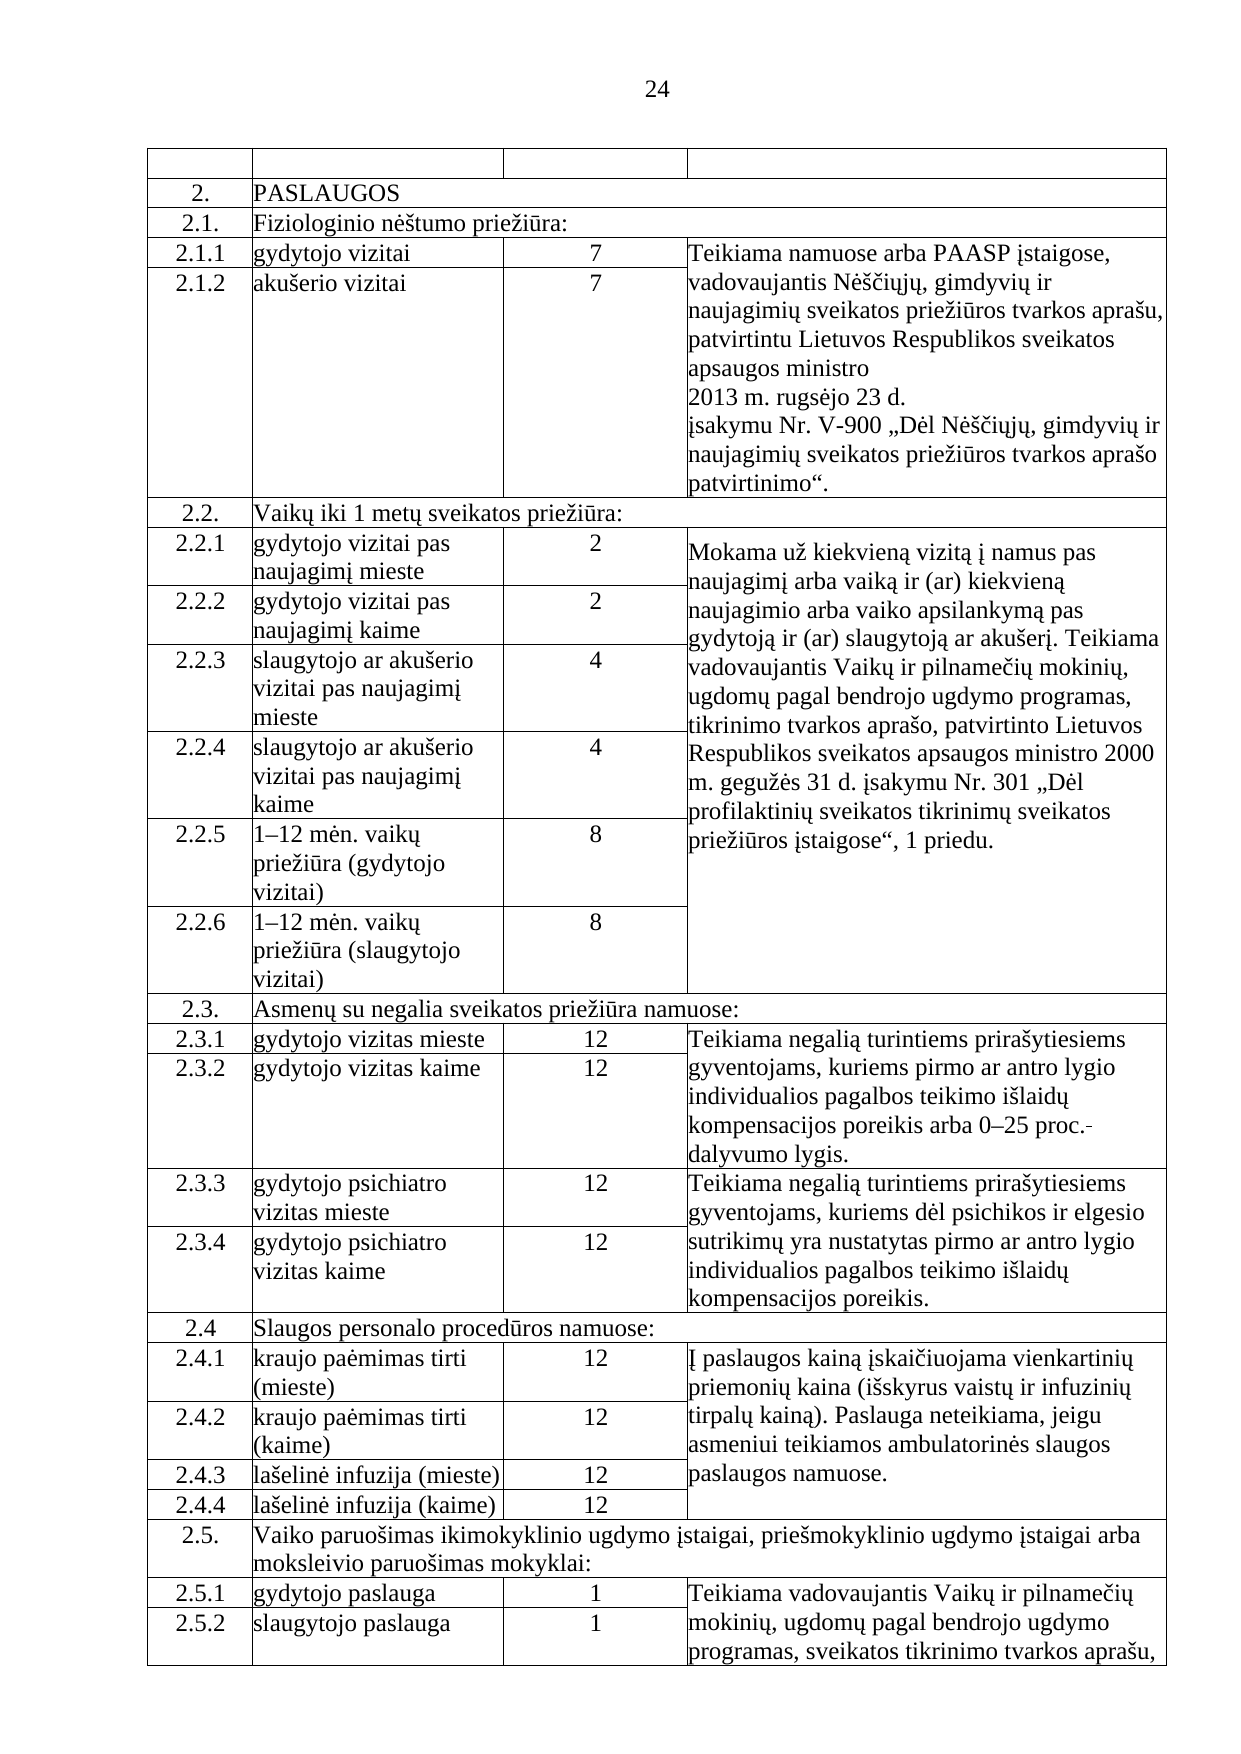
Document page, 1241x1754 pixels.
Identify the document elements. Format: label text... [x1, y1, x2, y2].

table_cell 2.1.1 [148, 238, 252, 267]
table_cell kraujo paėmimas tirti (mieste) [253, 1343, 503, 1401]
table_cell akušerio vizitai [253, 268, 503, 497]
table_cell 12 [504, 1169, 687, 1226]
table_cell 2.2.4 [148, 732, 252, 818]
table_cell 8 [504, 907, 687, 993]
table_cell [504, 149, 687, 177]
table_cell 12 [504, 1402, 687, 1459]
table_cell 2. [148, 179, 252, 207]
table_cell Teikiama namuose arba PAASP įstaigose, vadovaujantis Nėščiųjų, gimdyvių ir naujagimių sveikatos priežiūros tvarkos aprašu, patvirtintu Lietuvos Respublikos sveikatos apsaugos ministro 2013 m. rugsėjo 23 d. įsakymu Nr. V-900 „Dėl Nėščiųjų, gimdyvių ir naujagimių sveikatos priežiūros tvarkos aprašo patvirtinimo“. [688, 238, 1166, 497]
table_cell 4 [504, 732, 687, 818]
table_cell gydytojo vizitas kaime [253, 1054, 503, 1167]
table_cell gydytojo psichiatro vizitas mieste [253, 1169, 503, 1226]
table_cell Fiziologinio nėštumo priežiūra: [253, 208, 1166, 237]
table_cell slaugytojo ar akušerio vizitai pas naujagimį kaime [253, 732, 503, 818]
table_cell 1–12 mėn. vaikų priežiūra (gydytojo vizitai) [253, 819, 503, 906]
table_cell Slaugos personalo procedūros namuose: [253, 1313, 1166, 1342]
table_cell 12 [504, 1227, 687, 1312]
table_cell 2.4.2 [148, 1402, 252, 1459]
table_cell 2 [504, 528, 687, 585]
table_cell gydytojo paslauga [253, 1578, 503, 1607]
table_cell 2.2.3 [148, 645, 252, 731]
table_cell lašelinė infuzija (kaime) [253, 1490, 503, 1519]
table_cell Į paslaugos kainą įskaičiuojama vienkartinių priemonių kaina (išskyrus vaistų ir infuzinių tirpalų kainą). Paslauga neteikiama, jeigu asmeniui teikiamos ambulatorinės slaugos paslaugos namuose. [688, 1343, 1166, 1519]
table_cell 7 [504, 238, 687, 267]
table_cell kraujo paėmimas tirti (kaime) [253, 1402, 503, 1459]
table_cell lašelinė infuzija (mieste) [253, 1460, 503, 1489]
table_cell 2.4.4 [148, 1490, 252, 1519]
table_cell gydytojo vizitas mieste [253, 1024, 503, 1052]
table_cell Teikiama negalią turintiems prirašytiesiems gyventojams, kuriems dėl psichikos ir elgesio sutrikimų yra nustatytas pirmo ar antro lygio individualios pagalbos teikimo išlaidų kompensacijos poreikis. [688, 1169, 1166, 1312]
table_cell gydytojo vizitai [253, 238, 503, 267]
table_cell 1 [504, 1578, 687, 1607]
table_cell 2.1.2 [148, 268, 252, 497]
table_cell 2.3.3 [148, 1169, 252, 1226]
table_cell slaugytojo ar akušerio vizitai pas naujagimį mieste [253, 645, 503, 731]
table_cell 1 [504, 1608, 687, 1664]
table_cell Vaiko paruošimas ikimokyklinio ugdymo įstaigai, priešmokyklinio ugdymo įstaigai arba moksleivio paruošimas mokyklai: [253, 1520, 1166, 1577]
table_cell Vaikų iki 1 metų sveikatos priežiūra: [253, 498, 1166, 527]
table_cell 2.5.2 [148, 1608, 252, 1664]
table_cell 2.5. [148, 1520, 252, 1577]
table_cell 12 [504, 1460, 687, 1489]
table_cell 2.2.5 [148, 819, 252, 906]
table_cell 2.3.2 [148, 1054, 252, 1167]
table_cell 2.2. [148, 498, 252, 527]
table_cell 2.3.4 [148, 1227, 252, 1312]
table_cell 2.3.1 [148, 1024, 252, 1052]
table_cell 2.4.1 [148, 1343, 252, 1401]
table_cell 2 [504, 586, 687, 644]
table_cell 2.4.3 [148, 1460, 252, 1489]
table_cell [148, 149, 252, 177]
table_cell 2.2.6 [148, 907, 252, 993]
table_cell Asmenų su negalia sveikatos priežiūra namuose: [253, 994, 1166, 1023]
table_cell 12 [504, 1024, 687, 1052]
table_cell [253, 149, 503, 177]
table_cell slaugytojo paslauga [253, 1608, 503, 1664]
table_cell 2.1. [148, 208, 252, 237]
table_cell 2.2.1 [148, 528, 252, 585]
table_cell Teikiama vadovaujantis Vaikų ir pilnamečių mokinių, ugdomų pagal bendrojo ugdymo programas, sveikatos tikrinimo tvarkos aprašu, [688, 1578, 1166, 1664]
table_cell 8 [504, 819, 687, 906]
table_cell 12 [504, 1343, 687, 1401]
table_cell Mokama už kiekvieną vizitą į namus pas naujagimį arba vaiką ir (ar) kiekvieną naujagimio arba vaiko apsilankymą pas gydytoją ir (ar) slaugytoją ar akušerį. Teikiama vadovaujantis Vaikų ir pilnamečių mokinių, ugdomų pagal bendrojo ugdymo programas, tikrinimo tvarkos aprašo, patvirtinto Lietuvos Respublikos sveikatos apsaugos ministro 2000 m. gegužės 31 d. įsakymu Nr. 301 „Dėl profilaktinių sveikatos tikrinimų sveikatos priežiūros įstaigose“, 1 priedu. [688, 528, 1166, 993]
table_cell 2.2.2 [148, 586, 252, 644]
table_cell 2.5.1 [148, 1578, 252, 1607]
table_cell 4 [504, 645, 687, 731]
table_cell Teikiama negalią turintiems prirašytiesiems gyventojams, kuriems pirmo ar antro lygio individualios pagalbos teikimo išlaidų kompensacijos poreikis arba 0–25 proc. dalyvumo lygis. [688, 1024, 1166, 1167]
table_cell 2.4 [148, 1313, 252, 1342]
table_cell 12 [504, 1490, 687, 1519]
table_cell gydytojo vizitai pas naujagimį kaime [253, 586, 503, 644]
table_cell 7 [504, 268, 687, 497]
table_cell 12 [504, 1054, 687, 1167]
table_cell gydytojo vizitai pas naujagimį mieste [253, 528, 503, 585]
table_cell [688, 149, 1166, 177]
table_cell 1–12 mėn. vaikų priežiūra (slaugytojo vizitai) [253, 907, 503, 993]
table_cell PASLAUGOS [253, 179, 1166, 207]
table_cell 2.3. [148, 994, 252, 1023]
table_cell gydytojo psichiatro vizitas kaime [253, 1227, 503, 1312]
